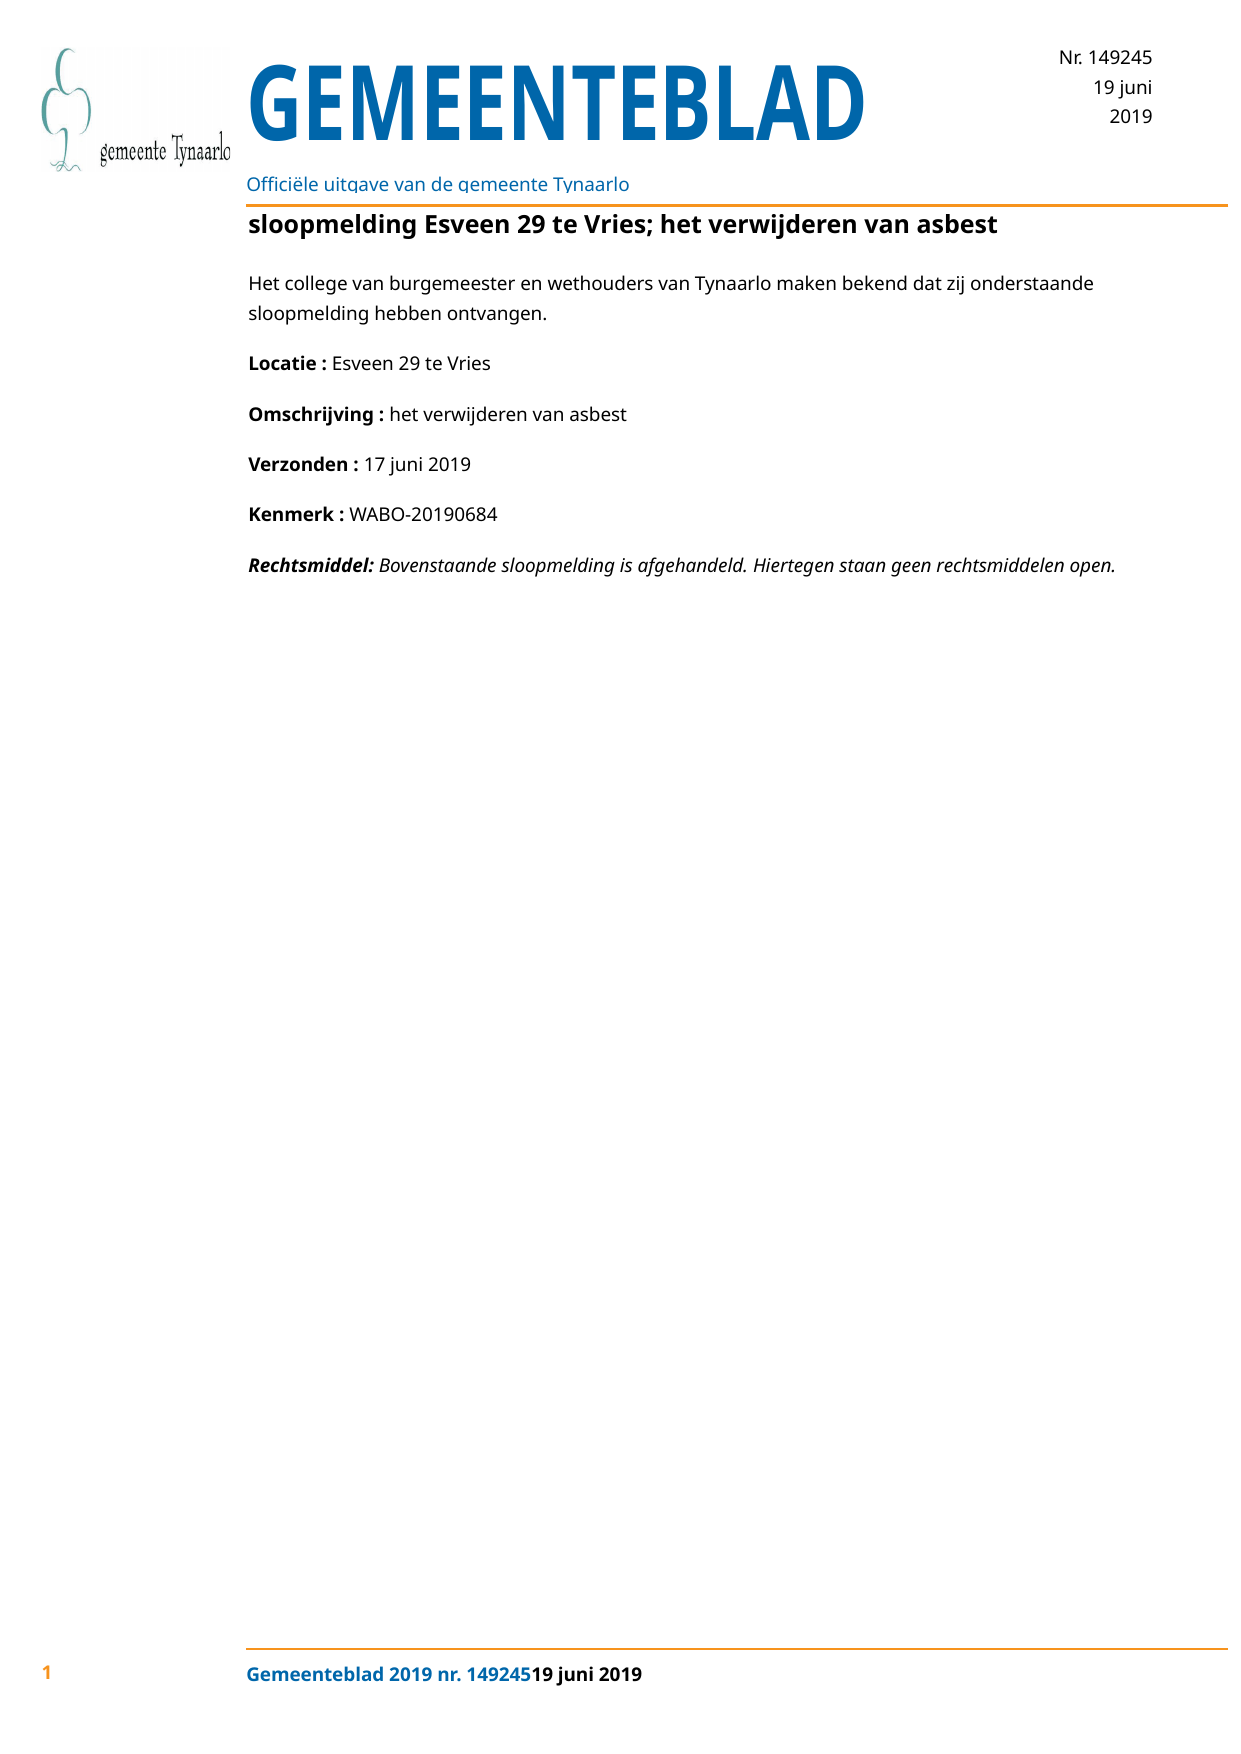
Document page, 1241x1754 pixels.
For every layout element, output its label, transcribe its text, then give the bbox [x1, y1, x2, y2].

picture [41, 47, 231, 172]
text Kenmerk : WABO-20190684 [248, 502, 1152, 527]
text Het college van burgemeester en wethouders van Tynaarlo maken bekend dat zij onderstaande sloopmelding hebben ontvangen. [248, 270, 1152, 326]
text sloopmelding Esveen 29 te Vries; het verwijderen van asbest [248, 207, 1152, 241]
text Rechtsmiddel: Bovenstaande sloopmelding is afgehandeld. Hiertegen staan geen rechtsmiddelen open. [248, 552, 1152, 578]
text Omschrijving : het verwijderen van asbest [248, 401, 1152, 426]
text Locatie : Esveen 29 te Vries [248, 350, 1152, 376]
text Verzonden : 17 juni 2019 [248, 451, 1152, 477]
